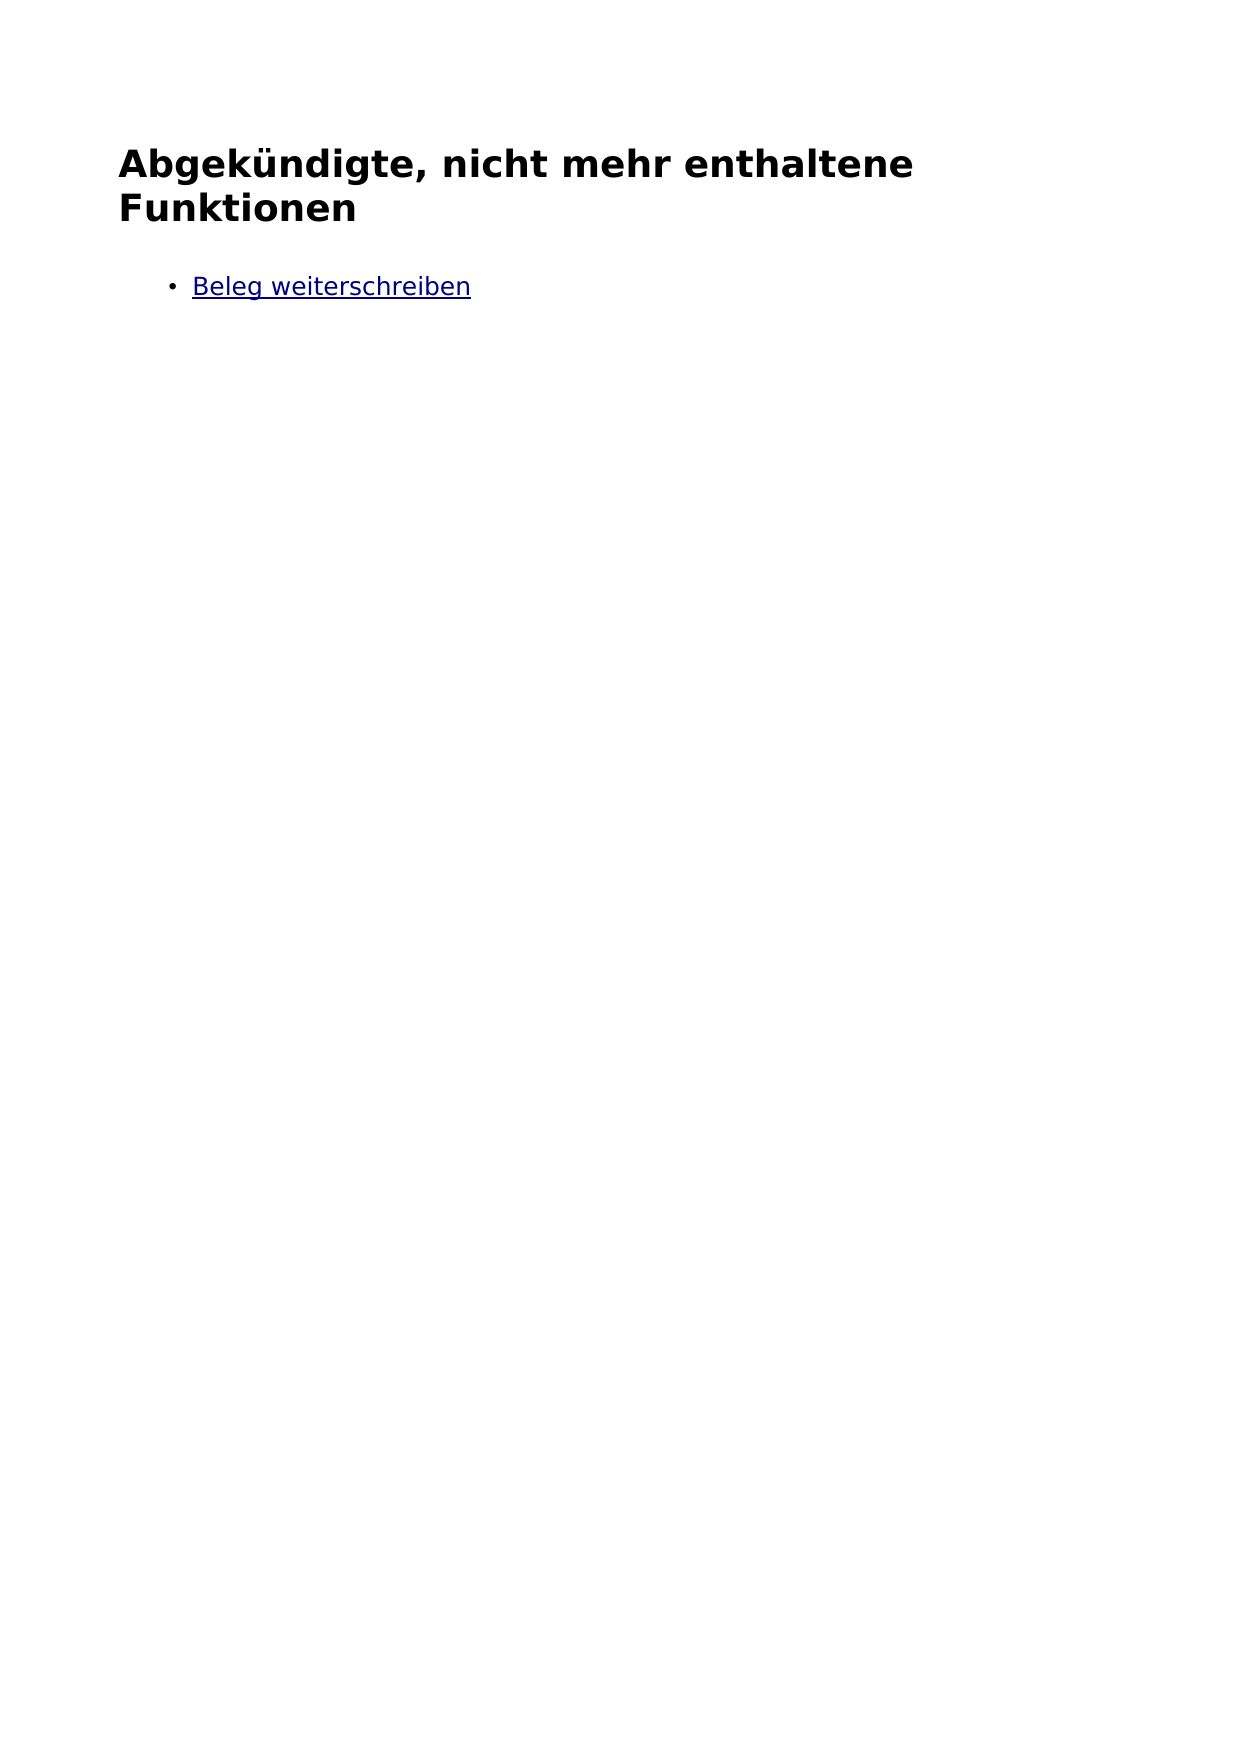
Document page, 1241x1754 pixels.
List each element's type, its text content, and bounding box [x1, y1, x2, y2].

list Beleg weiterschreiben [177, 272, 1122, 331]
subtitle Abgekündigte, nicht mehr enthaltene Funktionen [118, 143, 1122, 230]
